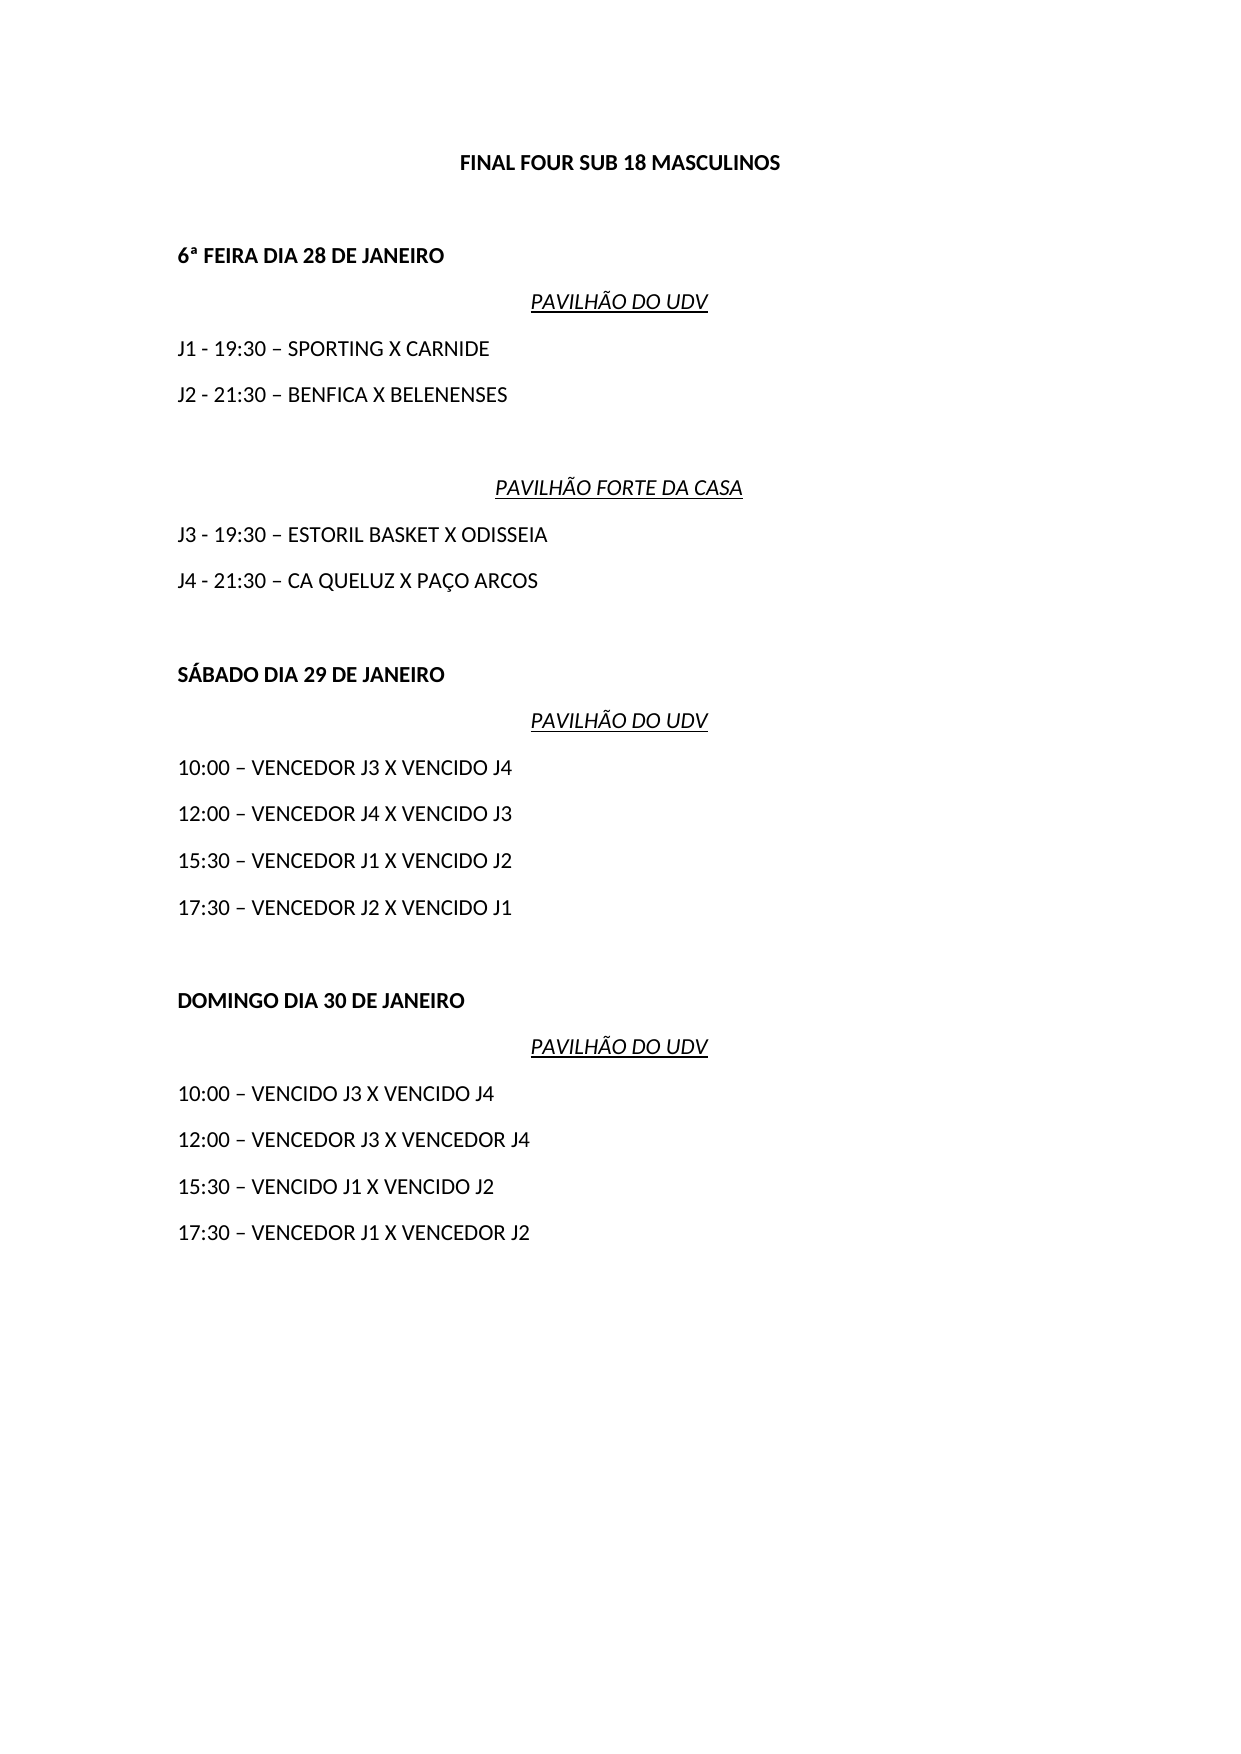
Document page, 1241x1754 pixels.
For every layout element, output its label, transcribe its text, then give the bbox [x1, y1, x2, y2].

text 12:00 – VENCEDOR J3 X VENCEDOR J4 [177, 1125, 1063, 1153]
text PAVILHÃO DO UDV [177, 1032, 1063, 1060]
text 12:00 – VENCEDOR J4 X VENCIDO J3 [177, 799, 1063, 827]
text DOMINGO DIA 30 DE JANEIRO [177, 986, 1063, 1014]
text 6ª FEIRA DIA 28 DE JANEIRO [177, 241, 1063, 269]
text J1 - 19:30 – SPORTING X CARNIDE [177, 334, 1063, 362]
text 15:30 – VENCEDOR J1 X VENCIDO J2 [177, 846, 1063, 874]
text PAVILHÃO DO UDV [177, 706, 1063, 734]
text 17:30 – VENCEDOR J2 X VENCIDO J1 [177, 893, 1063, 921]
text PAVILHÃO FORTE DA CASA [177, 473, 1063, 502]
text 17:30 – VENCEDOR J1 X VENCEDOR J2 [177, 1218, 1063, 1247]
text FINAL FOUR SUB 18 MASCULINOS [177, 148, 1063, 176]
text SÁBADO DIA 29 DE JANEIRO [177, 660, 1063, 688]
text J2 - 21:30 – BENFICA X BELENENSES [177, 380, 1063, 408]
text 15:30 – VENCIDO J1 X VENCIDO J2 [177, 1172, 1063, 1200]
text J3 - 19:30 – ESTORIL BASKET X ODISSEIA [177, 520, 1063, 548]
text 10:00 – VENCIDO J3 X VENCIDO J4 [177, 1079, 1063, 1107]
text 10:00 – VENCEDOR J3 X VENCIDO J4 [177, 753, 1063, 781]
text J4 - 21:30 – CA QUELUZ X PAÇO ARCOS [177, 567, 1063, 595]
text PAVILHÃO DO UDV [177, 287, 1063, 315]
